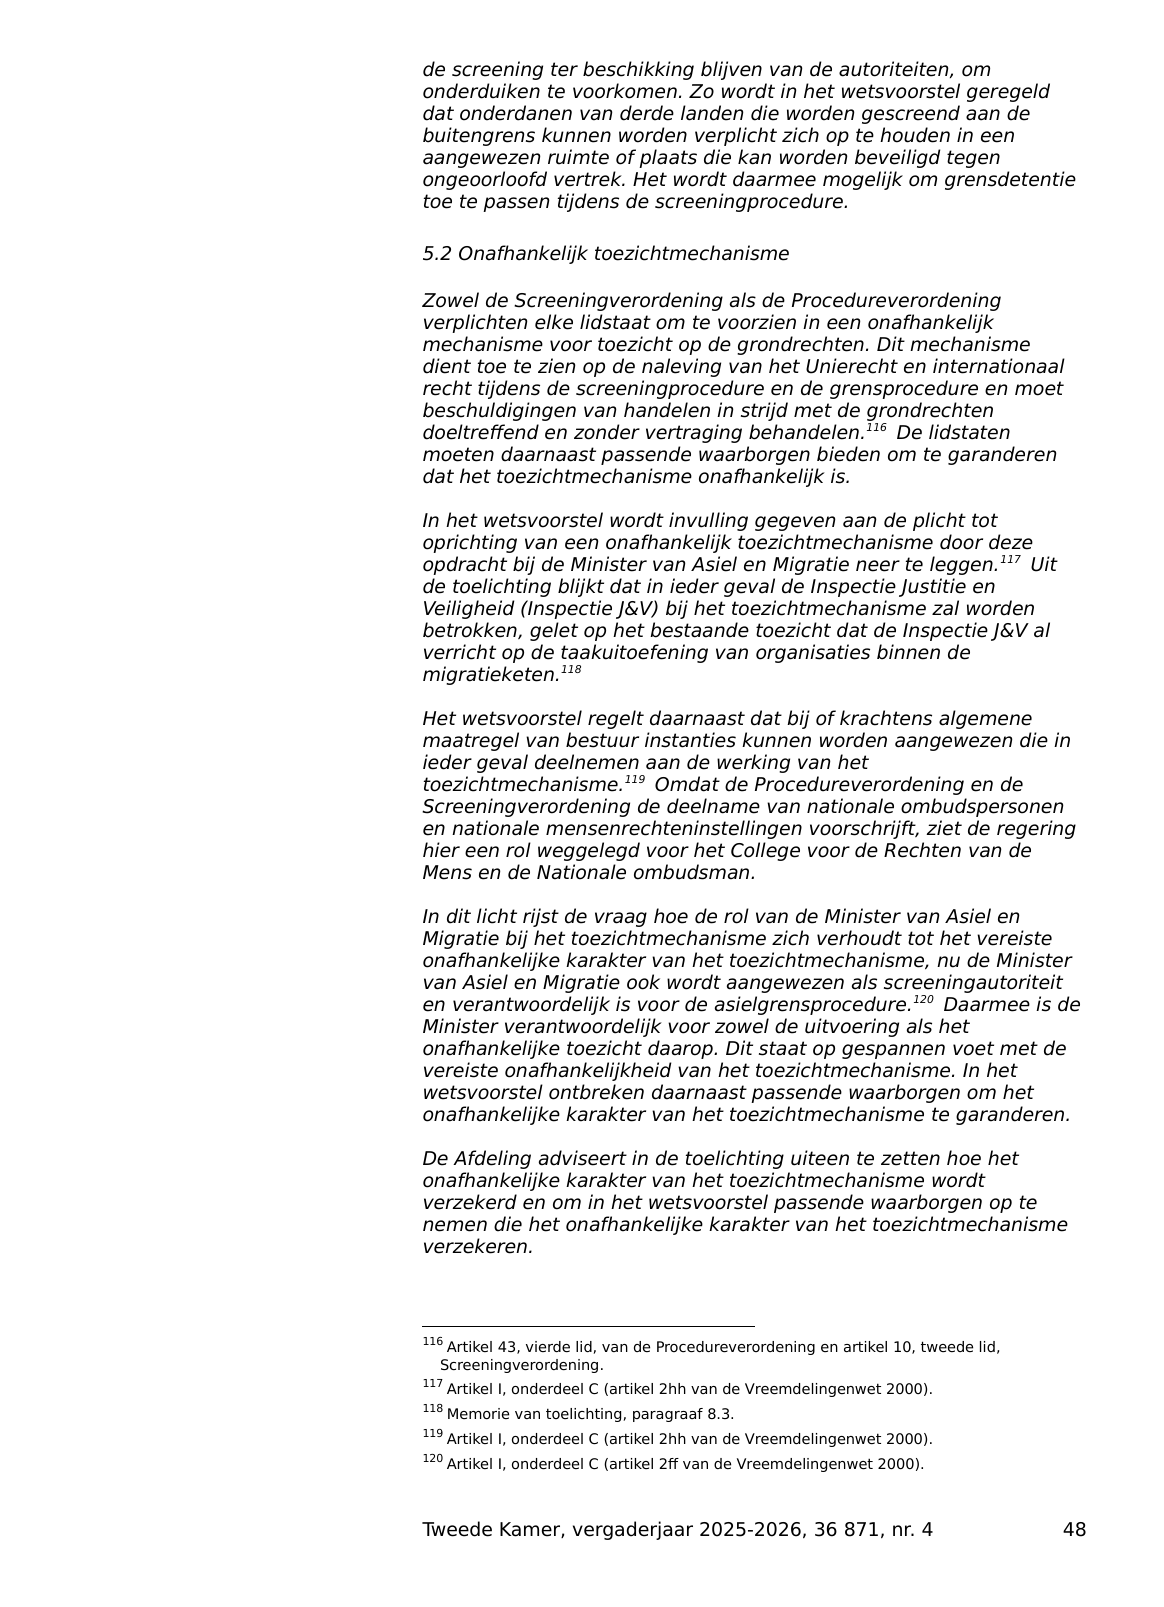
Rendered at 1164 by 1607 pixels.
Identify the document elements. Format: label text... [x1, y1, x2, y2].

text In dit licht rijst de vraag hoe de rol van de Minister van Asiel en Migratie bij het toezichtmechanisme zich verhoudt tot het vereiste onafhankelijke karakter van het toezichtmechanisme, nu de Minister van Asiel en Migratie ook wordt aangewezen als screeningautoriteit en verantwoordelijk is voor de asielgrensprocedure. Daarmee is de Minister verantwoordelijk voor zowel de uitvoering als het onafhankelijke toezicht daarop. Dit staat op gespannen voet met de vereiste onafhankelijkheid van het toezichtmechanisme. In het wetsvoorstel ontbreken daarnaast passende waarborgen om het onafhankelijke karakter van het toezichtmechanisme te garanderen. [422, 906, 1087, 1126]
text Artikel I, onderdeel C (artikel 2hh van de Vreemdelingenwet 2000). [422, 1427, 1087, 1449]
text Artikel I, onderdeel C (artikel 2ff van de Vreemdelingenwet 2000). [422, 1452, 1087, 1474]
text Artikel I, onderdeel C (artikel 2hh van de Vreemdelingenwet 2000). [422, 1377, 1087, 1399]
text Het wetsvoorstel regelt daarnaast dat bij of krachtens algemene maatregel van bestuur instanties kunnen worden aangewezen die in ieder geval deelnemen aan de werking van het toezichtmechanisme. Omdat de Procedureverordening en de Screeningverordening de deelname van nationale ombudspersonen en nationale mensenrechteninstellingen voorschrijft, ziet de regering hier een rol weggelegd voor het College voor de Rechten van de Mens en de Nationale ombudsman. [422, 708, 1087, 884]
text de screening ter beschikking blijven van de autoriteiten, om onderduiken te voorkomen. Zo wordt in het wetsvoorstel geregeld dat onderdanen van derde landen die worden gescreend aan de buitengrens kunnen worden verplicht zich op te houden in een aangewezen ruimte of plaats die kan worden beveiligd tegen ongeoorloofd vertrek. Het wordt daarmee mogelijk om grensdetentie toe te passen tijdens de screeningprocedure. [422, 59, 1087, 213]
subtitle 5.2 Onafhankelijk toezichtmechanisme [422, 243, 1087, 265]
text Zowel de Screeningverordening als de Procedureverordening verplichten elke lidstaat om te voorzien in een onafhankelijk mechanisme voor toezicht op de grondrechten. Dit mechanisme dient toe te zien op de naleving van het Unierecht en internationaal recht tijdens de screeningprocedure en de grensprocedure en moet beschuldigingen van handelen in strijd met de grondrechten doeltreffend en zonder vertraging behandelen. De lidstaten moeten daarnaast passende waarborgen bieden om te garanderen dat het toezichtmechanisme onafhankelijk is. [422, 290, 1087, 488]
text Artikel 43, vierde lid, van de Procedureverordening en artikel 10, tweede lid, Screeningverordening. [422, 1335, 1087, 1374]
text In het wetsvoorstel wordt invulling gegeven aan de plicht tot oprichting van een onafhankelijk toezichtmechanisme door deze opdracht bij de Minister van Asiel en Migratie neer te leggen. Uit de toelichting blijkt dat in ieder geval de Inspectie Justitie en Veiligheid (Inspectie J&V) bij het toezichtmechanisme zal worden betrokken, gelet op het bestaande toezicht dat de Inspectie J&V al verricht op de taakuitoefening van organisaties binnen de migratieketen. [422, 510, 1087, 686]
text Memorie van toelichting, paragraaf 8.3. [422, 1402, 1087, 1424]
text De Afdeling adviseert in de toelichting uiteen te zetten hoe het onafhankelijke karakter van het toezichtmechanisme wordt verzekerd en om in het wetsvoorstel passende waarborgen op te nemen die het onafhankelijke karakter van het toezichtmechanisme verzekeren. [422, 1148, 1087, 1258]
